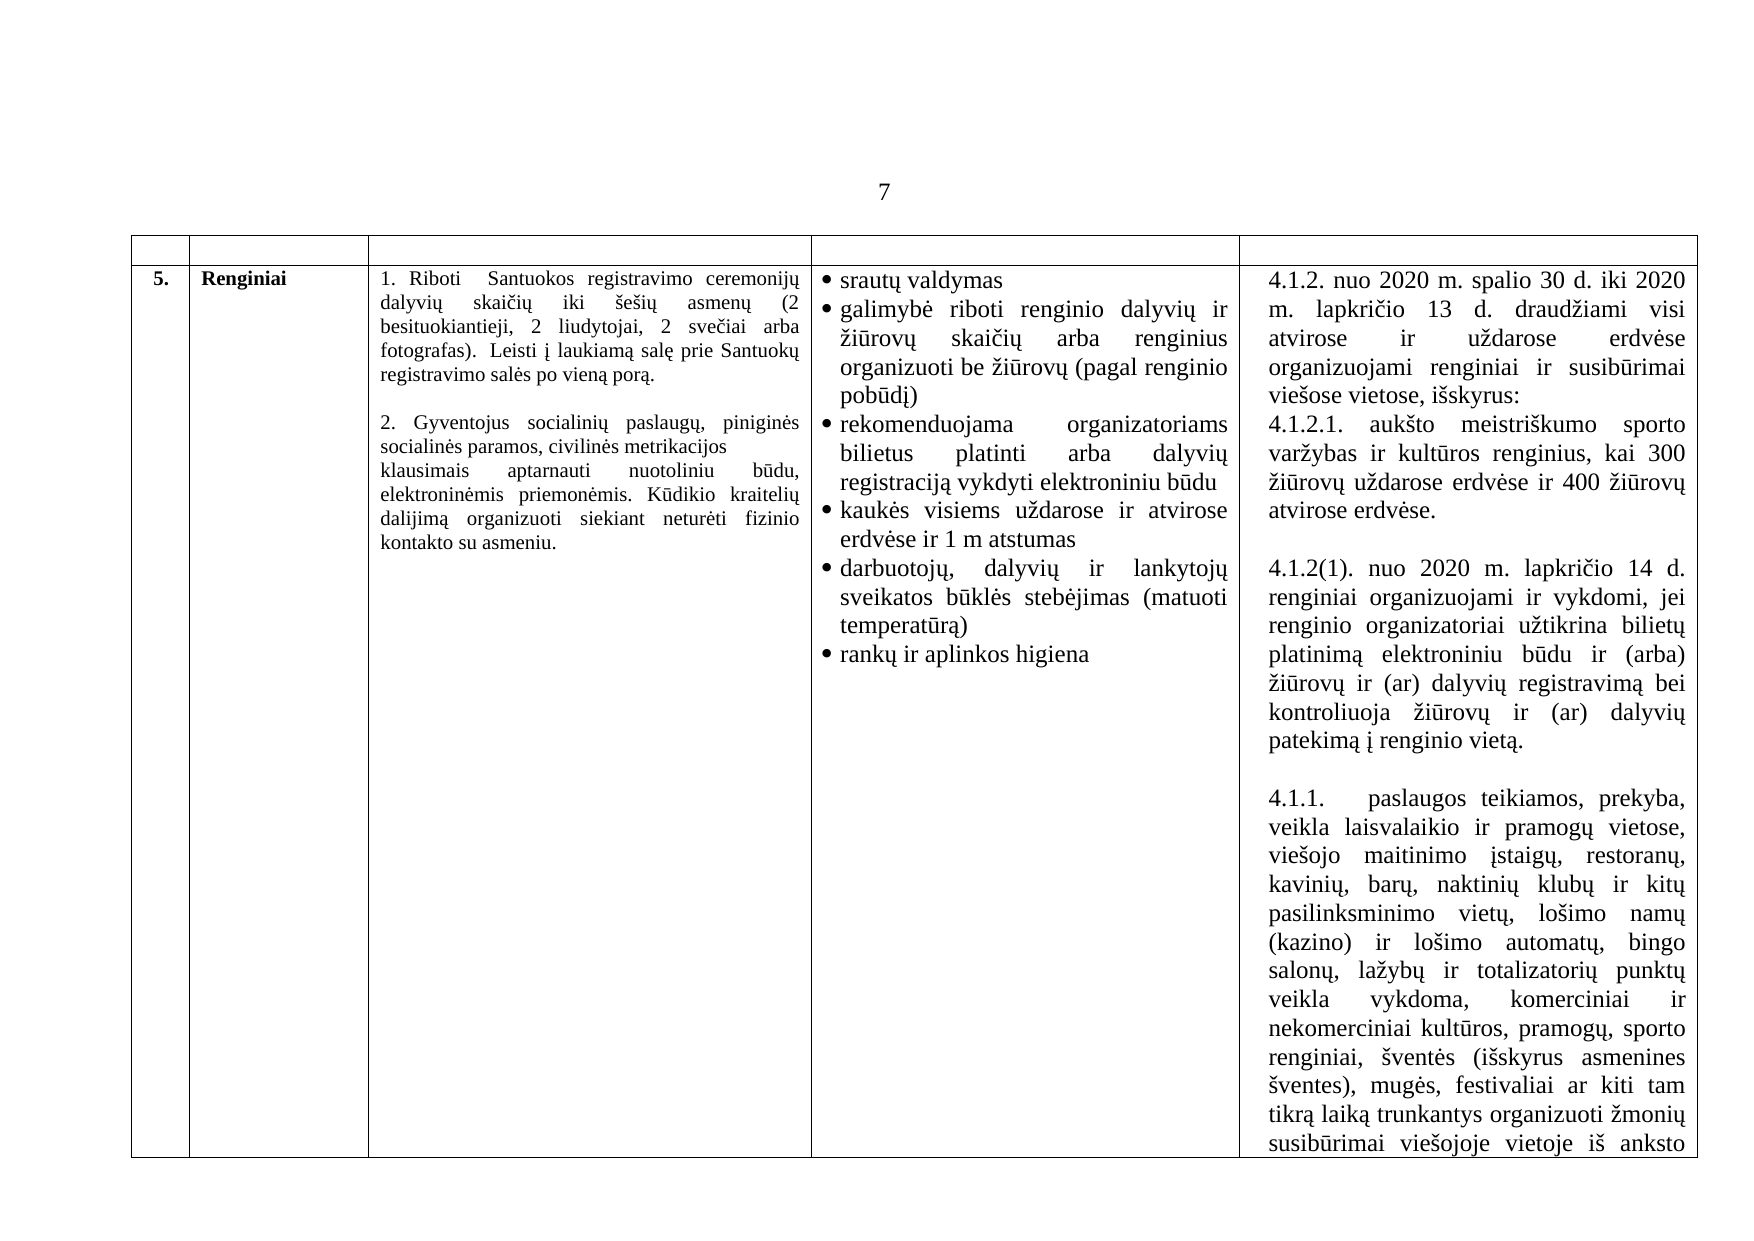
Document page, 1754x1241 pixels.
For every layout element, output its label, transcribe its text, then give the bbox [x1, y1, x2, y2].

table_cell [190, 236, 368, 264]
table_cell Renginiai [190, 266, 368, 1157]
table_cell [812, 236, 1239, 264]
table_cell 5. [132, 266, 189, 1157]
table_cell 4.1.2. nuo 2020 m. spalio 30 d. iki 2020 m. lapkričio 13 d. draudžiami visi atvirose ir uždarose erdvėse organizuojami renginiai ir susibūrimai viešose vietose, išskyrus: 4.1.2.1. aukšto meistriškumo sporto varžybas ir kultūros renginius, kai 300 žiūrovų uždarose erdvėse ir 400 žiūrovų atvirose erdvėse. 4.1.2(1). nuo 2020 m. lapkričio 14 d. renginiai organizuojami ir vykdomi, jei renginio organizatoriai užtikrina bilietų platinimą elektroniniu būdu ir (arba) žiūrovų ir (ar) dalyvių registravimą bei kontroliuoja žiūrovų ir (ar) dalyvių patekimą į renginio vietą. 4.1.1. paslaugos teikiamos, prekyba, veikla laisvalaikio ir pramogų vietose, viešojo maitinimo įstaigų, restoranų, kavinių, barų, naktinių klubų ir kitų pasilinksminimo vietų, lošimo namų (kazino) ir lošimo automatų, bingo salonų, lažybų ir totalizatorių punktų veikla vykdoma, komerciniai ir nekomerciniai kultūros, pramogų, sporto renginiai, šventės (išskyrus asmenines šventes), mugės, festivaliai ar kiti tam tikrą laiką trunkantys organizuoti žmonių susibūrimai viešojoje vietoje iš anksto [1240, 266, 1697, 1157]
table_cell 1. Riboti Santuokos registravimo ceremonijų dalyvių skaičių iki šešių asmenų (2 besituokiantieji, 2 liudytojai, 2 svečiai arba fotografas). Leisti į laukiamą salę prie Santuokų registravimo salės po vieną porą. 2. Gyventojus socialinių paslaugų, piniginės socialinės paramos, civilinės metrikacijos klausimais aptarnauti nuotoliniu būdu, elektroninėmis priemonėmis. Kūdikio kraitelių dalijimą organizuoti siekiant neturėti fizinio kontakto su asmeniu. [369, 266, 811, 1157]
table_cell [132, 236, 189, 264]
table_cell  srautų valdymas  galimybė riboti renginio dalyvių ir žiūrovų skaičių arba renginius organizuoti be žiūrovų (pagal renginio pobūdį)  rekomenduojama organizatoriams bilietus platinti arba dalyvių registraciją vykdyti elektroniniu būdu  kaukės visiems uždarose ir atvirose erdvėse ir 1 m atstumas  darbuotojų, dalyvių ir lankytojų sveikatos būklės stebėjimas (matuoti temperatūrą)  rankų ir aplinkos higiena [812, 266, 1239, 1157]
table_cell [1240, 236, 1697, 264]
